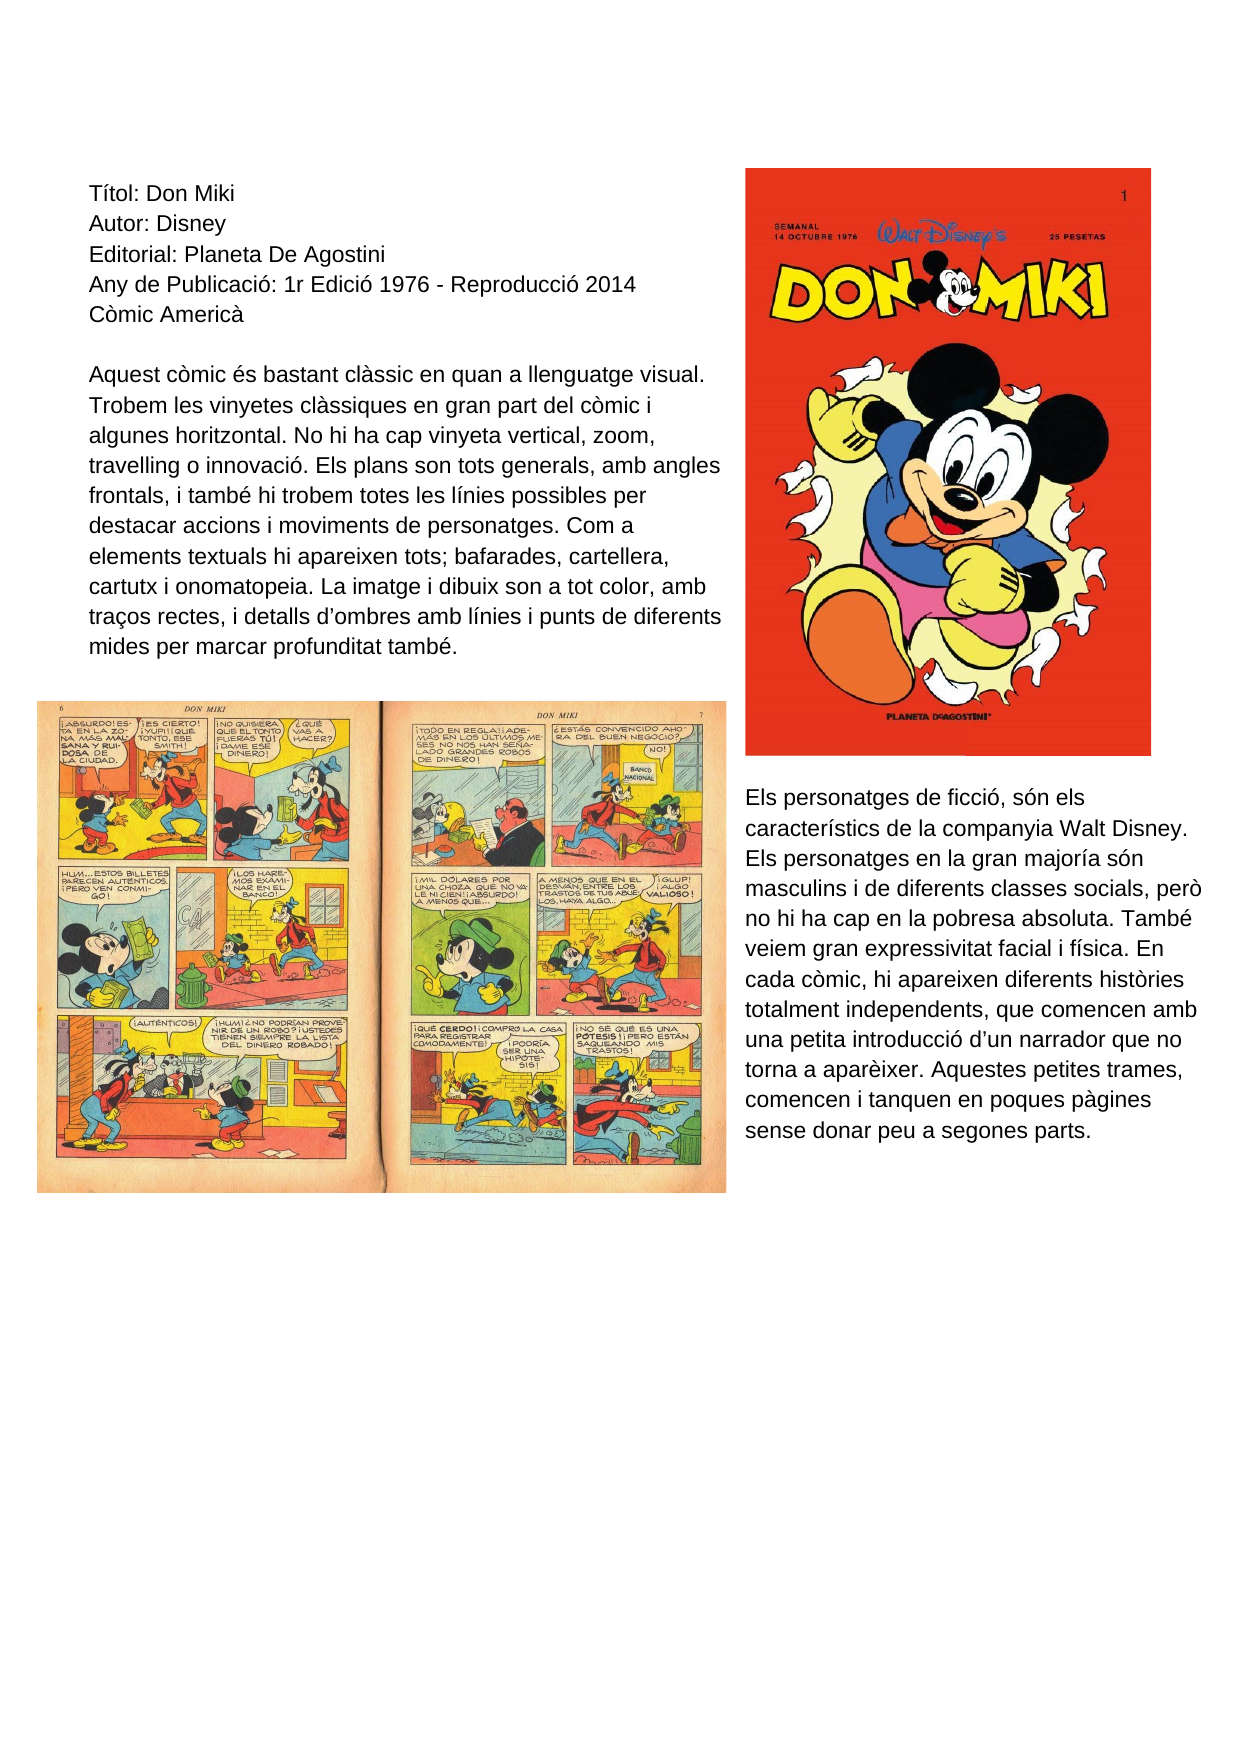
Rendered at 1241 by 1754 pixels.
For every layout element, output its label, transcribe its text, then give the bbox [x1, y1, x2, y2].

text [1152, 180, 1211, 207]
picture [745, 168, 1152, 756]
text [1152, 210, 1211, 237]
text Títol: Don Miki [88, 180, 745, 207]
text [1152, 361, 1211, 660]
text Editorial: Planeta De Agostini [88, 241, 745, 267]
picture [37, 701, 727, 1193]
text [1152, 271, 1211, 297]
text Còmic Americà [88, 301, 745, 327]
text Els personatges de ficció, són els característics de la companyia Walt Disney. Els personatges en la gran majoría són masculins i de diferents classes socials, però no hi ha cap en la pobresa absoluta. També veiem gran expressivitat facial i física. En cada còmic, hi apareixen diferents històries totalment independents, que comencen amb una petita introducció d’un narrador que no torna a aparèixer. Aquestes petites trames, comencen i tanquen en poques pàgines sense donar peu a segones parts. [727, 784, 1211, 1143]
text Aquest còmic és bastant clàssic en quan a llenguatge visual. Trobem les vinyetes clàssiques en gran part del còmic i algunes horitzontal. No hi ha cap vinyeta vertical, zoom, travelling o innovació. Els plans son tots generals, amb angles frontals, i també hi trobem totes les línies possibles per destacar accions i moviments de personatges. Com a elements textuals hi apareixen tots; bafarades, cartellera, cartutx i onomatopeia. La imatge i dibuix son a tot color, amb traços rectes, i detalls d’ombres amb línies i punts de diferents mides per marcar profunditat també. [88, 361, 745, 660]
text Any de Publicació: 1r Edició 1976 - Reproducció 2014 [88, 271, 745, 297]
text [1152, 241, 1211, 267]
text Autor: Disney [88, 210, 745, 237]
text [1152, 301, 1211, 327]
